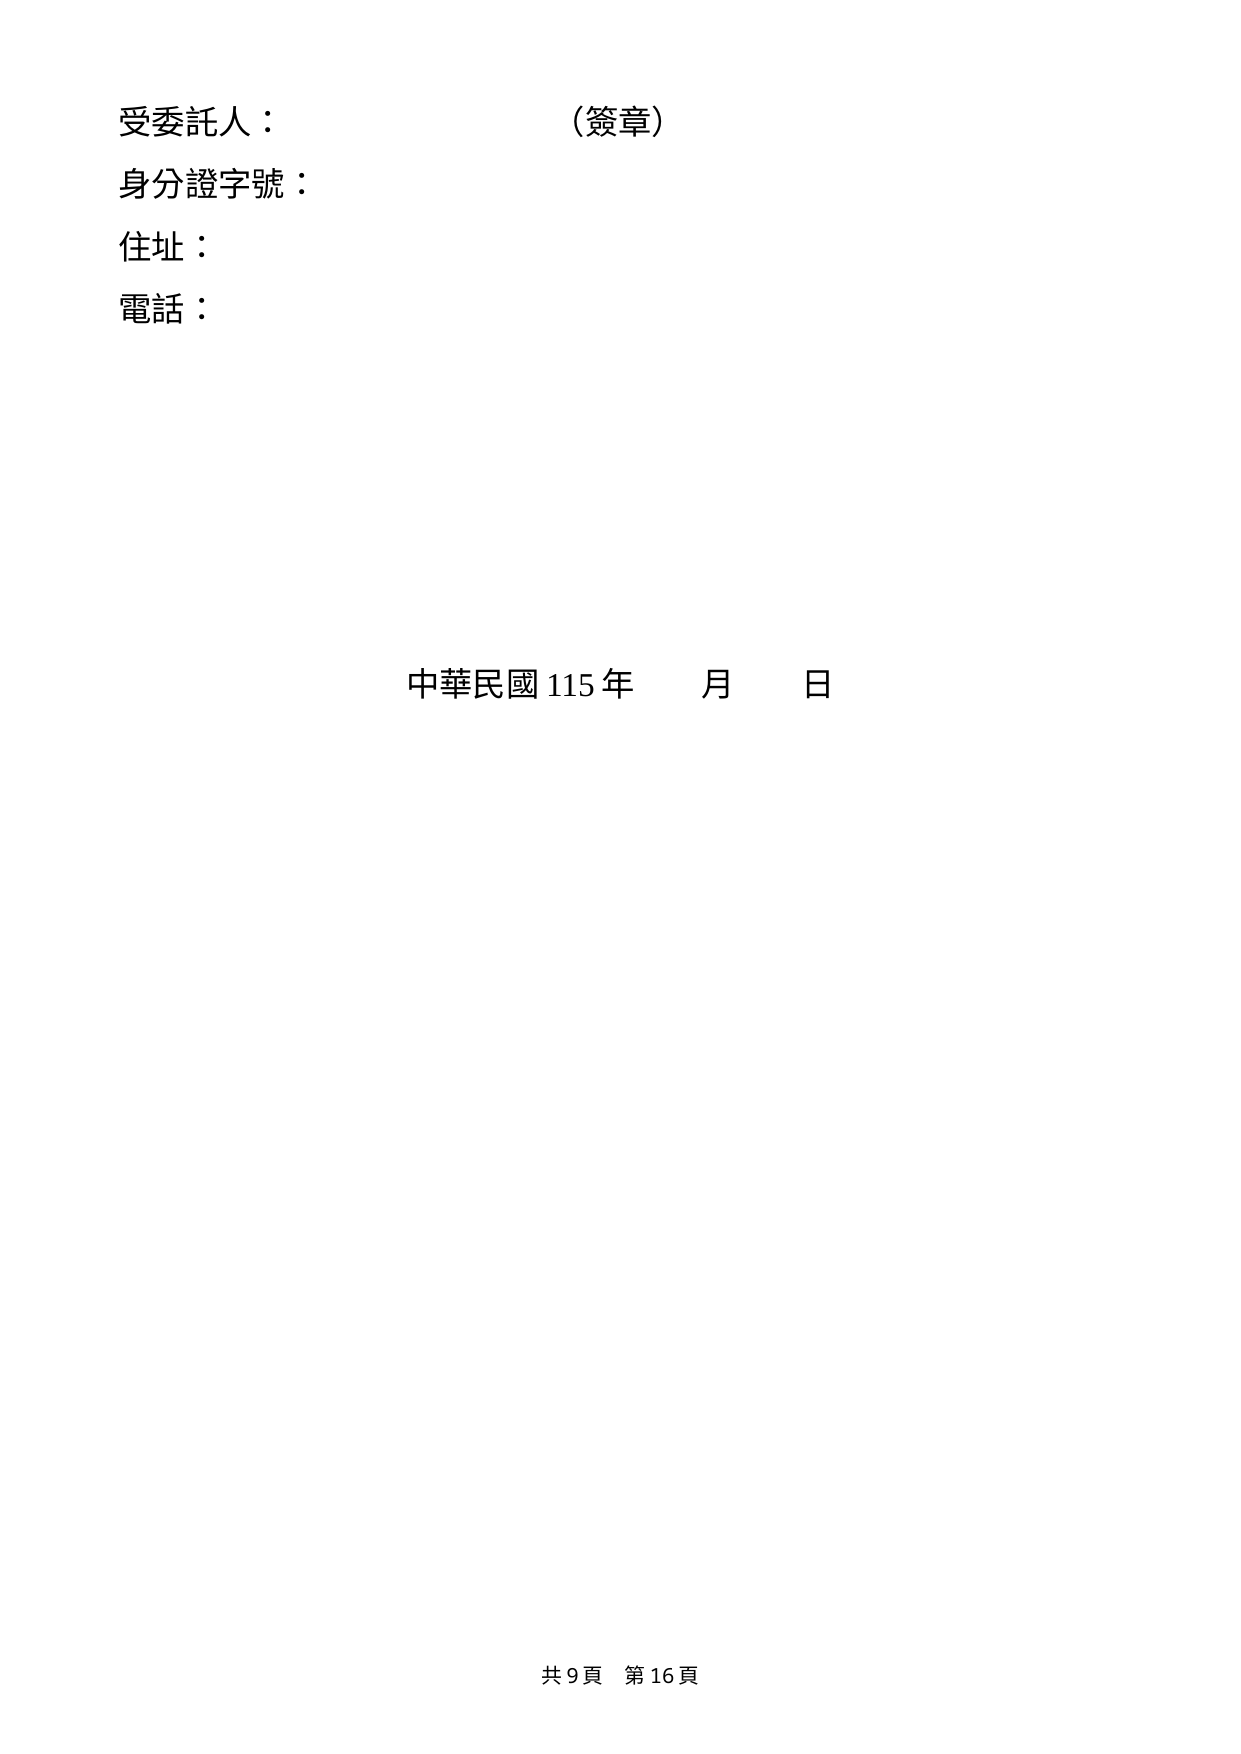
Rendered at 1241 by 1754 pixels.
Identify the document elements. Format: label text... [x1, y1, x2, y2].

text 受委託人： （簽章） [118, 78, 1122, 141]
text 身分證字號： [118, 141, 1122, 203]
text 住址： [118, 203, 1122, 266]
text 電話： [118, 266, 1122, 328]
text 中華民國115年 月 日 [118, 641, 1122, 703]
